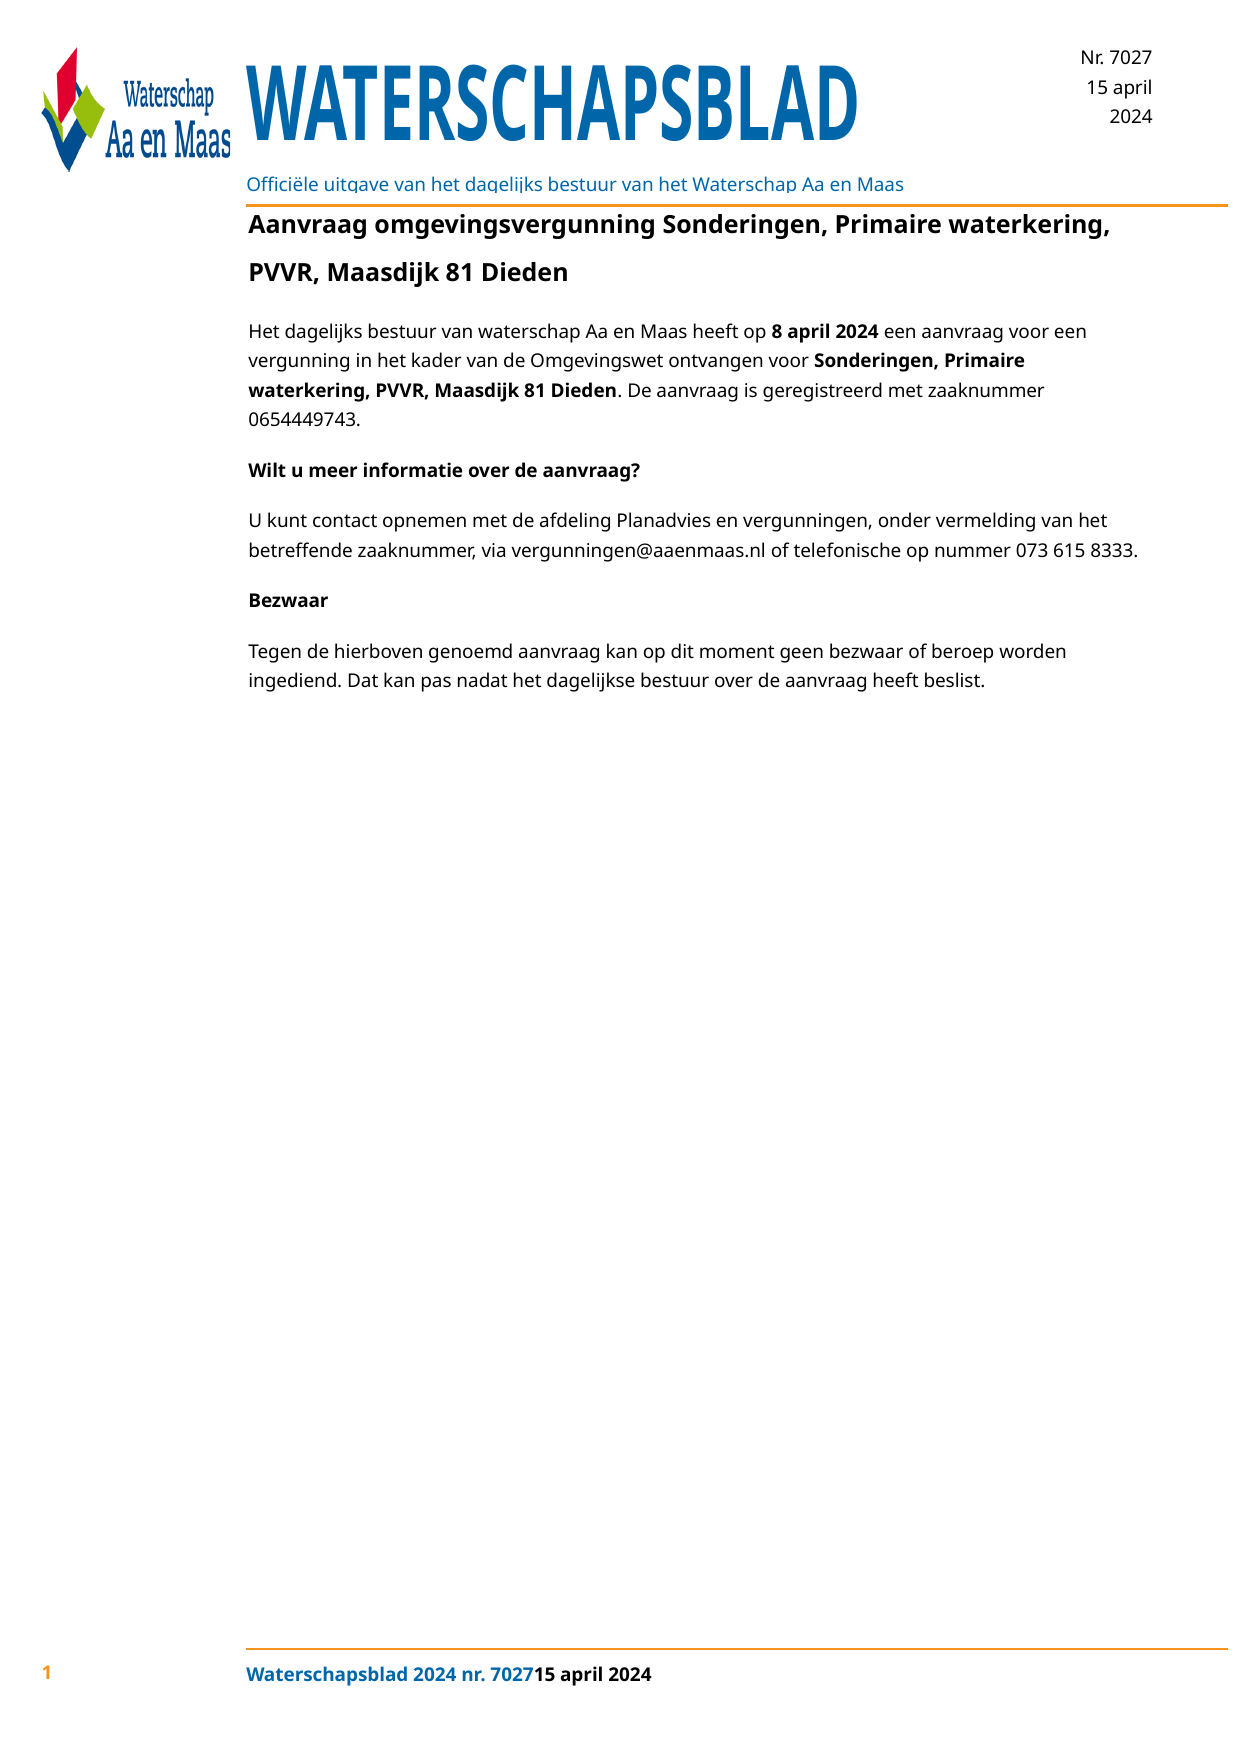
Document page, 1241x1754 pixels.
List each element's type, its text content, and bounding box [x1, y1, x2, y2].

text U kunt contact opnemen met de afdeling Planadvies en vergunningen, onder vermelding van het betreffende zaaknummer, via vergunningen@aaenmaas.nl of telefonische op nummer 073 615 8333. [248, 507, 1152, 563]
text Het dagelijks bestuur van waterschap Aa en Maas heeft op 8 april 2024 een aanvraag voor een vergunning in het kader van de Omgevingswet ontvangen voor Sonderingen, Primaire waterkering, PVVR, Maasdijk 81 Dieden. De aanvraag is geregistreerd met zaaknummer 0654449743. [248, 318, 1152, 432]
picture [41, 47, 231, 172]
text Aanvraag omgevingsvergunning Sonderingen, Primaire waterkering, PVVR, Maasdijk 81 Dieden [248, 207, 1152, 288]
text Bezwaar [248, 587, 1152, 613]
text Tegen de hierboven genoemd aanvraag kan op dit moment geen bezwaar of beroep worden ingediend. Dat kan pas nadat het dagelijkse bestuur over de aanvraag heeft beslist. [248, 638, 1152, 693]
text Wilt u meer informatie over de aanvraag? [248, 457, 1152, 483]
